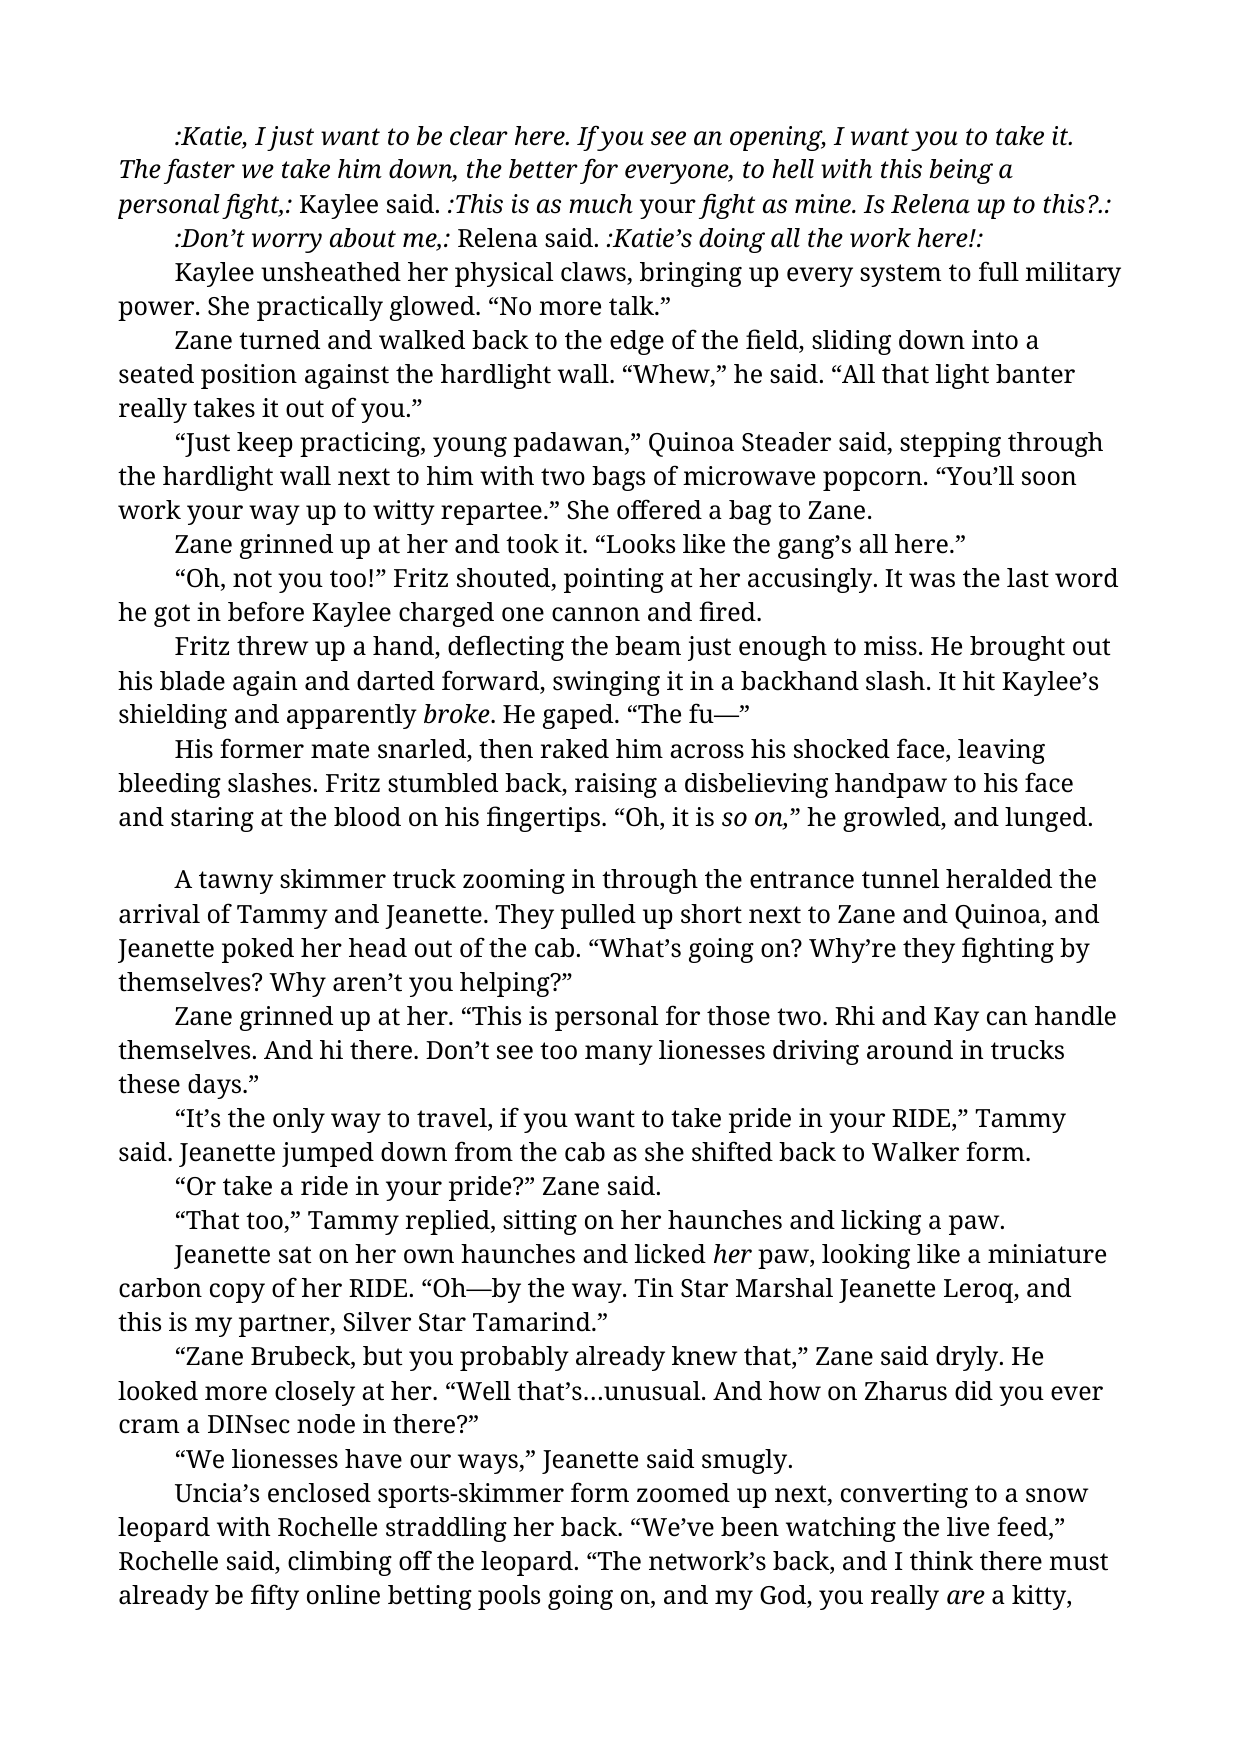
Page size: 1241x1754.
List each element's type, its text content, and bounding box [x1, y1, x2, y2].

text Jeanette sat on her own haunches and licked her paw, looking like a miniature carbon copy of her RIDE. “Oh—by the way. Tin Star Marshal Jeanette Leroq, and this is my partner, Silver Star Tamarind.” [118, 1237, 1122, 1339]
text A tawny skimmer truck zooming in through the entrance tunnel heralded the arrival of Tammy and Jeanette. They pulled up short next to Zane and Quinoa, and Jeanette poked her head out of the cab. “What’s going on? Why’re they fighting by themselves? Why aren’t you helping?” [118, 862, 1122, 998]
text Zane turned and walked back to the edge of the field, sliding down into a seated position against the hardlight wall. “Whew,” he said. “All that light banter really takes it out of you.” [118, 322, 1122, 425]
text “Just keep practicing, young padawan,” Quinoa Steader said, stepping through the hardlight wall next to him with two bags of microwave popcorn. “You’ll soon work your way up to witty repartee.” She offered a bag to Zane. [118, 425, 1122, 527]
text “Zane Brubeck, but you probably already knew that,” Zane said dryly. He looked more closely at her. “Well that’s…unusual. And how on Zharus did you ever cram a DINsec node in there?” [118, 1339, 1122, 1441]
text :Don’t worry about me,: Relena said. :Katie’s doing all the work here!: [118, 220, 1122, 254]
text “It’s the only way to travel, if you want to take pride in your RIDE,” Tammy said. Jeanette jumped down from the cab as she shifted back to Walker form. [118, 1101, 1122, 1169]
text Zane grinned up at her. “This is personal for those two. Rhi and Kay can handle themselves. And hi there. Don’t see too many lionesses driving around in trucks these days.” [118, 998, 1122, 1101]
text :Katie, I just want to be clear here. If you see an opening, I want you to take it. The faster we take him down, the better for everyone, to hell with this being a personal fight,: Kaylee said. :This is as much your fight as mine. Is Relena up to this?.: [118, 118, 1122, 220]
text Fritz threw up a hand, deflecting the beam just enough to miss. He brought out his blade again and darted forward, swinging it in a backhand slash. It hit Kaylee’s shielding and apparently broke. He gaped. “The fu—” [118, 629, 1122, 731]
text Zane grinned up at her and took it. “Looks like the gang’s all here.” [118, 527, 1122, 561]
text “Oh, not you too!” Fritz shouted, pointing at her accusingly. It was the last word he got in before Kaylee charged one cannon and fired. [118, 561, 1122, 629]
text Kaylee unsheathed her physical claws, bringing up every system to full military power. She practically glowed. “No more talk.” [118, 254, 1122, 322]
text “We lionesses have our ways,” Jeanette said smugly. [118, 1441, 1122, 1475]
text His former mate snarled, then raked him across his shocked face, leaving bleeding slashes. Fritz stumbled back, raising a disbelieving handpaw to his face and staring at the blood on his fingertips. “Oh, it is so on,” he growled, and lunged. [118, 731, 1122, 833]
text “That too,” Tammy replied, sitting on her haunches and licking a paw. [118, 1203, 1122, 1237]
text “Or take a ride in your pride?” Zane said. [118, 1169, 1122, 1203]
text Uncia’s enclosed sports-skimmer form zoomed up next, converting to a snow leopard with Rochelle straddling her back. “We’ve been watching the live feed,” Rochelle said, climbing off the leopard. “The network’s back, and I think there must already be fifty online betting pools going on, and my God, you really are a kitty, [118, 1475, 1122, 1612]
